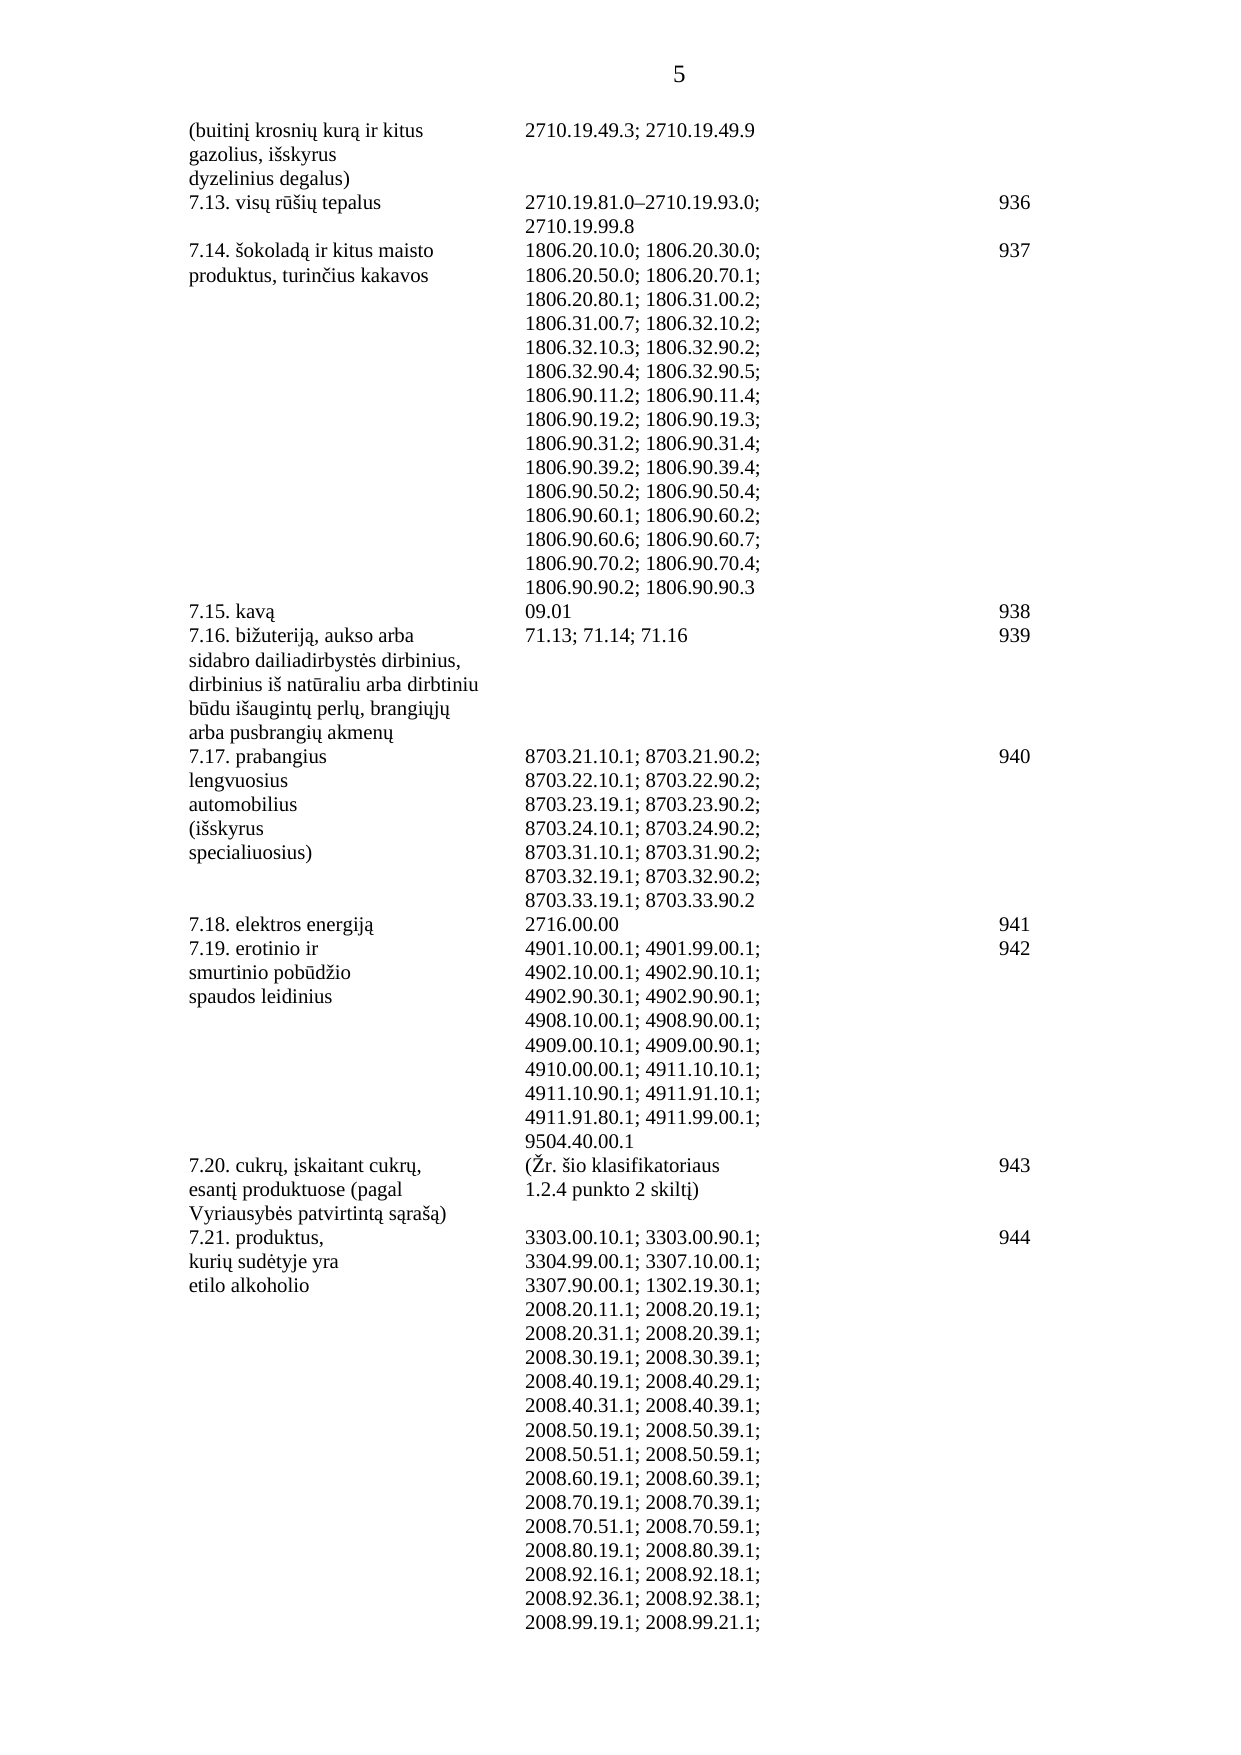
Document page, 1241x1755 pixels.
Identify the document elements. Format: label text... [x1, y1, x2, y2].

table_cell produktus, turinčius kakavos [177, 263, 514, 287]
table_cell [988, 1129, 1174, 1153]
table_cell [1174, 912, 1181, 936]
table_cell [1174, 1586, 1181, 1610]
table_cell 2710.19.81.0–2710.19.93.0; [514, 190, 988, 214]
table_cell [1174, 479, 1181, 503]
table_cell [988, 214, 1174, 238]
table_cell [177, 1033, 514, 1057]
table_cell [988, 816, 1174, 840]
table_cell 1806.90.60.6; 1806.90.60.7; [514, 527, 988, 551]
table_cell 936 [988, 190, 1174, 214]
table_cell [1174, 1105, 1181, 1129]
table_cell 1806.32.90.4; 1806.32.90.5; [514, 359, 988, 383]
table_cell 1806.20.80.1; 1806.31.00.2; [514, 287, 988, 311]
table_cell 2008.30.19.1; 2008.30.39.1; [514, 1345, 988, 1369]
table_cell [988, 1514, 1174, 1538]
table_cell 8703.21.10.1; 8703.21.90.2; [514, 744, 988, 768]
table_cell [988, 263, 1174, 287]
table_cell 4902.90.30.1; 4902.90.90.1; [514, 984, 988, 1008]
table_cell [1174, 1153, 1181, 1177]
table_cell 4911.10.90.1; 4911.91.10.1; [514, 1081, 988, 1105]
table_cell [988, 1105, 1174, 1129]
table_cell 3304.99.00.1; 3307.10.00.1; [514, 1249, 988, 1273]
table_cell 1806.90.50.2; 1806.90.50.4; [514, 479, 988, 503]
table_cell 1806.90.19.2; 1806.90.19.3; [514, 407, 988, 431]
table_cell 1806.90.60.1; 1806.90.60.2; [514, 503, 988, 527]
table_cell [1174, 840, 1181, 864]
table_cell 8703.31.10.1; 8703.31.90.2; [514, 840, 988, 864]
table_cell 7.18. elektros energiją [177, 912, 514, 936]
table_cell (išskyrus [177, 816, 514, 840]
table_cell 1806.90.39.2; 1806.90.39.4; [514, 455, 988, 479]
table_cell [177, 479, 514, 503]
table_cell [988, 1033, 1174, 1057]
table_cell [177, 287, 514, 311]
table_cell [177, 1321, 514, 1345]
table_cell 1806.90.70.2; 1806.90.70.4; [514, 551, 988, 575]
table_cell [988, 1418, 1174, 1442]
table_cell 2716.00.00 [514, 912, 988, 936]
table_cell [1174, 214, 1181, 238]
table_cell 2008.92.36.1; 2008.92.38.1; [514, 1586, 988, 1610]
table_cell [177, 455, 514, 479]
table_cell [1174, 1321, 1181, 1345]
table_cell 2008.50.19.1; 2008.50.39.1; [514, 1418, 988, 1442]
table_cell 8703.24.10.1; 8703.24.90.2; [514, 816, 988, 840]
table_cell [1174, 118, 1181, 190]
table_cell kurių sudėtyje yra [177, 1249, 514, 1273]
table_cell [177, 1514, 514, 1538]
table_cell [988, 1249, 1174, 1273]
table_cell [1174, 1418, 1181, 1442]
table_cell [988, 527, 1174, 551]
table_cell 3307.90.00.1; 1302.19.30.1; [514, 1273, 988, 1297]
table_cell [1174, 696, 1181, 720]
table_cell 71.13; 71.14; 71.16 [514, 624, 988, 647]
table_cell 2008.20.11.1; 2008.20.19.1; [514, 1297, 988, 1321]
table_cell [988, 960, 1174, 984]
table_cell [1174, 888, 1181, 912]
table_cell [988, 118, 1174, 190]
table_cell smurtinio pobūdžio [177, 960, 514, 984]
table_cell [1174, 503, 1181, 527]
table_cell [1174, 672, 1181, 696]
table_cell [177, 311, 514, 335]
table_cell [1174, 1081, 1181, 1105]
table_cell etilo alkoholio [177, 1273, 514, 1297]
table_cell [1174, 383, 1181, 407]
table_cell [988, 792, 1174, 816]
table_cell [177, 1538, 514, 1562]
table_cell [177, 1345, 514, 1369]
table_cell 7.13. visų rūšių tepalus [177, 190, 514, 214]
table_cell [1174, 1225, 1181, 1249]
table_cell [1174, 720, 1181, 744]
table_cell [1174, 864, 1181, 888]
table_cell [177, 359, 514, 383]
table_cell [1174, 527, 1181, 551]
table_cell [988, 1273, 1174, 1297]
table_cell [1174, 575, 1181, 599]
table_cell [988, 840, 1174, 864]
table_cell 1.2.4 punkto 2 skiltį) [514, 1177, 988, 1201]
table_cell 937 [988, 239, 1174, 262]
table_cell 2008.70.51.1; 2008.70.59.1; [514, 1514, 988, 1538]
table_cell [1174, 190, 1181, 214]
table_cell lengvuosius [177, 768, 514, 792]
table_cell [1174, 1610, 1181, 1634]
table_cell [1174, 1009, 1181, 1032]
table_cell 942 [988, 936, 1174, 960]
table_cell 940 [988, 744, 1174, 768]
table_cell 939 [988, 624, 1174, 647]
table_cell [988, 407, 1174, 431]
table_cell [1174, 1033, 1181, 1057]
table_cell [1174, 455, 1181, 479]
table_cell [988, 551, 1174, 575]
table_cell [1174, 599, 1181, 623]
table_cell [1174, 1057, 1181, 1081]
table_cell [177, 1129, 514, 1153]
table_cell [1174, 960, 1181, 984]
table_cell 7.14. šokoladą ir kitus maisto [177, 239, 514, 262]
table_cell [1174, 1490, 1181, 1514]
table_cell [514, 672, 988, 696]
table_cell [177, 335, 514, 359]
table_cell [988, 1538, 1174, 1562]
table_cell [1174, 936, 1181, 960]
table_cell [1174, 1249, 1181, 1273]
table_cell 1806.20.50.0; 1806.20.70.1; [514, 263, 988, 287]
table_cell 09.01 [514, 599, 988, 623]
table_cell [177, 1490, 514, 1514]
table_cell [1174, 1442, 1181, 1466]
table_cell [1174, 648, 1181, 672]
table_cell [1174, 744, 1181, 768]
table_cell [177, 407, 514, 431]
table_cell 2008.40.19.1; 2008.40.29.1; [514, 1369, 988, 1393]
table_cell [988, 1394, 1174, 1417]
table_cell [177, 1394, 514, 1417]
table_cell [1174, 239, 1181, 262]
table_cell [988, 888, 1174, 912]
table_cell [988, 648, 1174, 672]
table_cell [988, 575, 1174, 599]
table_cell [988, 1586, 1174, 1610]
table_cell [988, 431, 1174, 455]
table_cell 4910.00.00.1; 4911.10.10.1; [514, 1057, 988, 1081]
table_cell [988, 696, 1174, 720]
table_cell [988, 984, 1174, 1008]
table_cell [177, 575, 514, 599]
table_cell 1806.90.31.2; 1806.90.31.4; [514, 431, 988, 455]
table_cell [514, 1201, 988, 1225]
table_cell 2008.80.19.1; 2008.80.39.1; [514, 1538, 988, 1562]
table_cell sidabro dailiadirbystės dirbinius, [177, 648, 514, 672]
table_cell specialiuosius) [177, 840, 514, 864]
table_cell [177, 527, 514, 551]
table_cell [1174, 624, 1181, 647]
table_cell 2008.40.31.1; 2008.40.39.1; [514, 1394, 988, 1417]
table_cell 1806.90.11.2; 1806.90.11.4; [514, 383, 988, 407]
table_cell 943 [988, 1153, 1174, 1177]
table_cell [1174, 1345, 1181, 1369]
table_cell [988, 1345, 1174, 1369]
table_cell 2008.92.16.1; 2008.92.18.1; [514, 1562, 988, 1586]
table_cell 7.19. erotinio ir [177, 936, 514, 960]
table_cell 8703.32.19.1; 8703.32.90.2; [514, 864, 988, 888]
table_cell 7.17. prabangius [177, 744, 514, 768]
table_cell būdu išaugintų perlų, brangiųjų [177, 696, 514, 720]
table_cell [1174, 407, 1181, 431]
table_cell automobilius [177, 792, 514, 816]
table_cell dirbinius iš natūraliu arba dirbtiniu [177, 672, 514, 696]
table_cell [1174, 1466, 1181, 1490]
table_cell 2008.60.19.1; 2008.60.39.1; [514, 1466, 988, 1490]
table_cell [988, 1562, 1174, 1586]
table_cell 7.21. produktus, [177, 1225, 514, 1249]
table_cell 7.15. kavą [177, 599, 514, 623]
table_cell [988, 311, 1174, 335]
table_cell [1174, 1273, 1181, 1297]
table_cell 941 [988, 912, 1174, 936]
table_cell [177, 1057, 514, 1081]
table_cell [177, 214, 514, 238]
table_cell [1174, 551, 1181, 575]
table_cell [988, 1297, 1174, 1321]
table_cell [1174, 335, 1181, 359]
table_cell [177, 383, 514, 407]
table_cell [988, 335, 1174, 359]
table_cell 1806.31.00.7; 1806.32.10.2; [514, 311, 988, 335]
table_cell [177, 1081, 514, 1105]
table_cell [988, 672, 1174, 696]
table_cell [988, 1610, 1174, 1634]
table_cell [177, 431, 514, 455]
table_cell [1174, 816, 1181, 840]
table_cell [988, 287, 1174, 311]
table_cell 9504.40.00.1 [514, 1129, 988, 1153]
table_cell 7.16. bižuteriją, aukso arba [177, 624, 514, 647]
table_cell 944 [988, 1225, 1174, 1249]
table_cell [988, 1369, 1174, 1393]
table_cell [988, 1081, 1174, 1105]
table_cell [1174, 1177, 1181, 1201]
table_cell 2008.20.31.1; 2008.20.39.1; [514, 1321, 988, 1345]
table_cell [1174, 431, 1181, 455]
table_cell [988, 1057, 1174, 1081]
table_cell [177, 1418, 514, 1442]
table_cell [1174, 984, 1181, 1008]
table_cell [177, 1562, 514, 1586]
table_cell [1174, 359, 1181, 383]
table_cell [1174, 1514, 1181, 1538]
table_cell [1174, 287, 1181, 311]
table_cell [1174, 768, 1181, 792]
table_cell [177, 864, 514, 888]
table_cell 2710.19.49.3; 2710.19.49.9 [514, 118, 988, 190]
table_cell [988, 1442, 1174, 1466]
table_cell [177, 1297, 514, 1321]
table_cell [988, 1466, 1174, 1490]
table_cell [1174, 1562, 1181, 1586]
table_cell 4901.10.00.1; 4901.99.00.1; [514, 936, 988, 960]
table_cell 2008.99.19.1; 2008.99.21.1; [514, 1610, 988, 1634]
table_cell 1806.20.10.0; 1806.20.30.0; [514, 239, 988, 262]
table_cell 2008.70.19.1; 2008.70.39.1; [514, 1490, 988, 1514]
table_cell [988, 1009, 1174, 1032]
table_cell [177, 1610, 514, 1634]
table_cell [177, 1586, 514, 1610]
table_cell [988, 1177, 1174, 1201]
table_cell [988, 1321, 1174, 1345]
table_cell [514, 720, 988, 744]
table_cell 7.20. cukrų, įskaitant cukrų, [177, 1153, 514, 1177]
table_cell [988, 503, 1174, 527]
table_cell arba pusbrangių akmenų [177, 720, 514, 744]
table_cell esantį produktuose (pagal [177, 1177, 514, 1201]
table_cell [1174, 1538, 1181, 1562]
table_cell 2008.50.51.1; 2008.50.59.1; [514, 1442, 988, 1466]
table_cell [1174, 1369, 1181, 1393]
table_cell spaudos leidinius [177, 984, 514, 1008]
table_cell [1174, 311, 1181, 335]
table_cell 8703.23.19.1; 8703.23.90.2; [514, 792, 988, 816]
table_cell [177, 1105, 514, 1129]
table_cell [988, 768, 1174, 792]
table_cell [1174, 263, 1181, 287]
table_cell [988, 383, 1174, 407]
table_cell [514, 696, 988, 720]
table_cell 8703.33.19.1; 8703.33.90.2 [514, 888, 988, 912]
table_cell [1174, 792, 1181, 816]
table_cell 4908.10.00.1; 4908.90.00.1; [514, 1009, 988, 1032]
table_cell 938 [988, 599, 1174, 623]
table_cell 3303.00.10.1; 3303.00.90.1; [514, 1225, 988, 1249]
table_cell (buitinį krosnių kurą ir kitus gazolius, išskyrus dyzelinius degalus) [177, 118, 514, 190]
table_cell [177, 503, 514, 527]
table_cell 4909.00.10.1; 4909.00.90.1; [514, 1033, 988, 1057]
table_cell [1174, 1201, 1181, 1225]
table_cell [177, 1466, 514, 1490]
table_cell [177, 888, 514, 912]
table_cell [988, 1201, 1174, 1225]
table_cell 2710.19.99.8 [514, 214, 988, 238]
table_cell [988, 455, 1174, 479]
table_cell [177, 1009, 514, 1032]
table_cell [1174, 1129, 1181, 1153]
table_cell [988, 720, 1174, 744]
table_cell [1174, 1297, 1181, 1321]
table_cell Vyriausybės patvirtintą sąrašą) [177, 1201, 514, 1225]
table_cell [177, 1369, 514, 1393]
table_cell 8703.22.10.1; 8703.22.90.2; [514, 768, 988, 792]
table_cell [988, 1490, 1174, 1514]
table_cell [177, 551, 514, 575]
table_cell 1806.32.10.3; 1806.32.90.2; [514, 335, 988, 359]
table_cell (Žr. šio klasifikatoriaus [514, 1153, 988, 1177]
table_cell [988, 864, 1174, 888]
table_cell [1174, 1394, 1181, 1417]
table_cell [514, 648, 988, 672]
table_cell [988, 479, 1174, 503]
table_cell 4902.10.00.1; 4902.90.10.1; [514, 960, 988, 984]
table_cell [988, 359, 1174, 383]
table_cell [177, 1442, 514, 1466]
table_cell 1806.90.90.2; 1806.90.90.3 [514, 575, 988, 599]
table_cell 4911.91.80.1; 4911.99.00.1; [514, 1105, 988, 1129]
